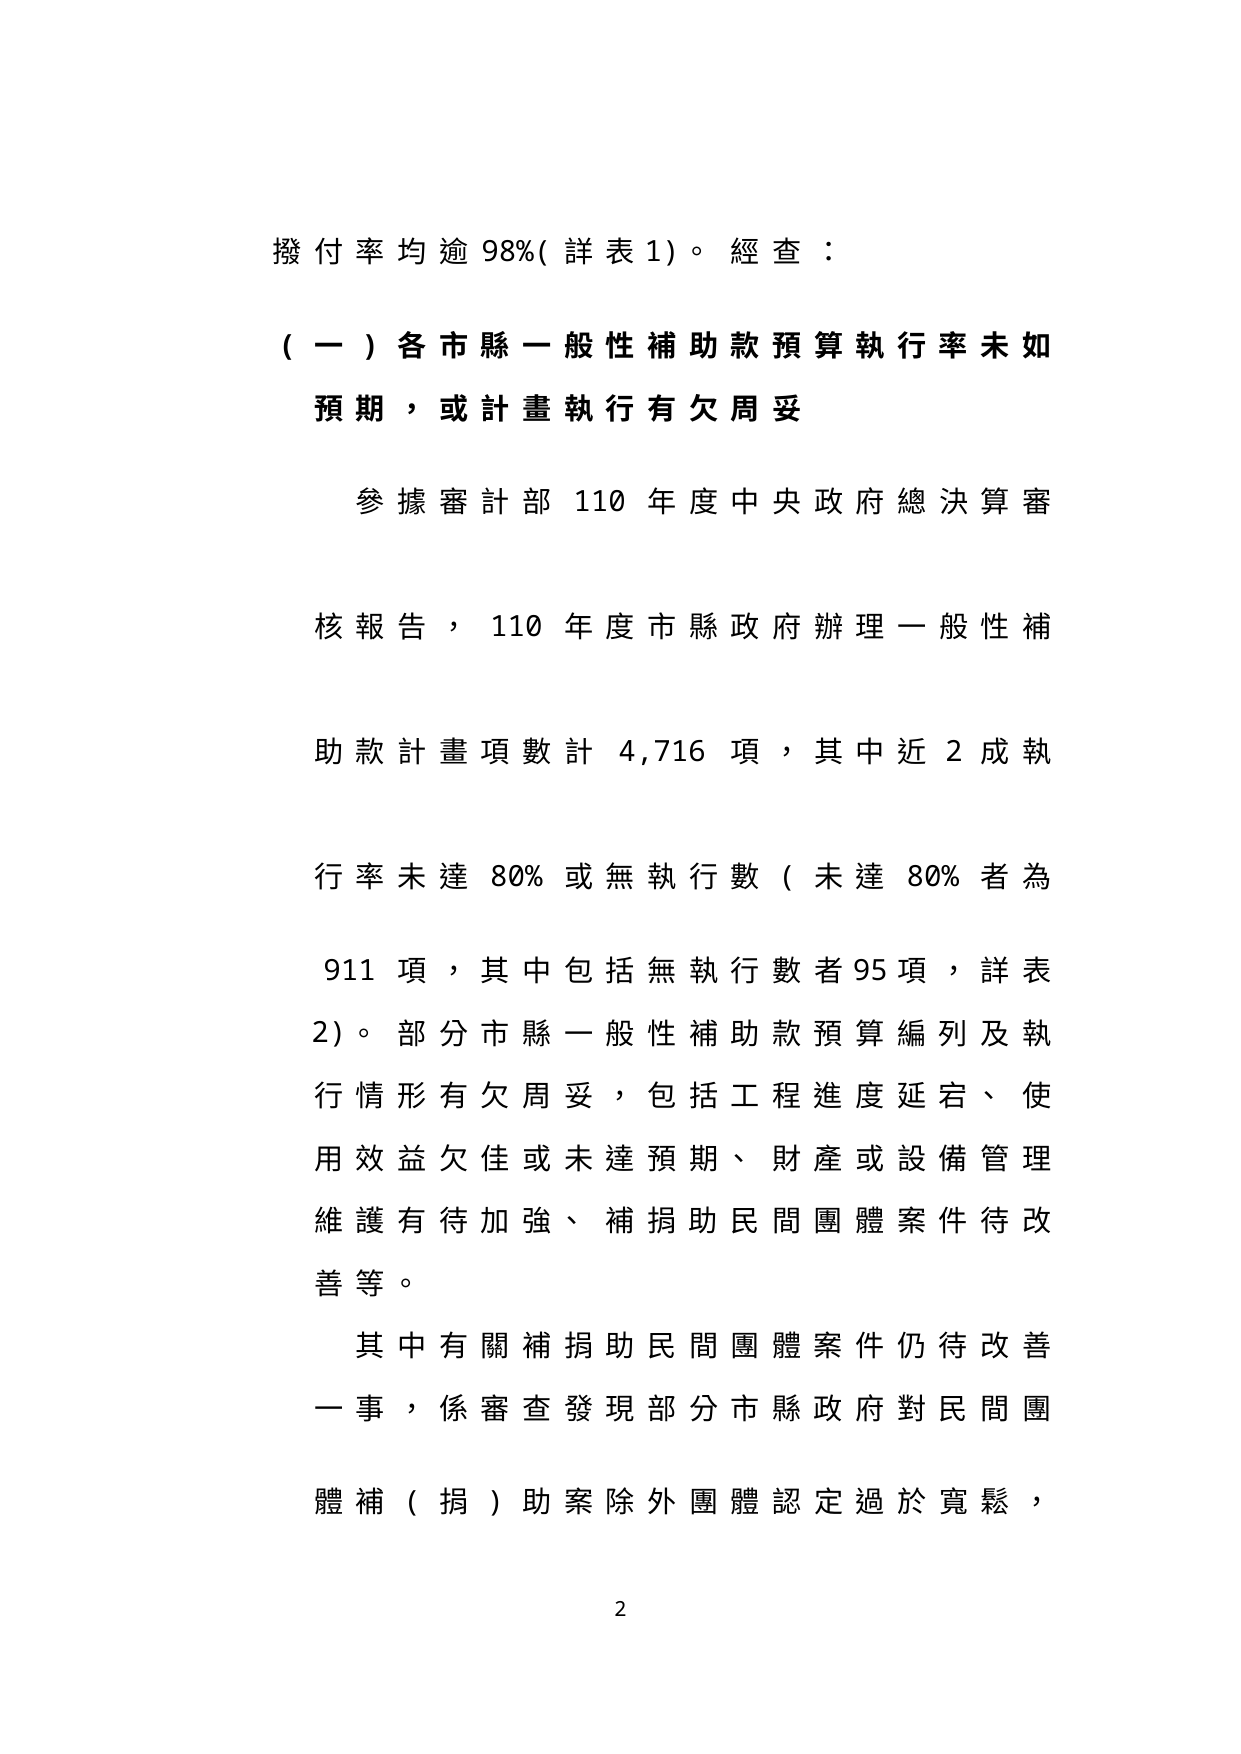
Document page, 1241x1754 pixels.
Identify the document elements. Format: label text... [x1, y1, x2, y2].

text (一)各市縣一般性補助款預算執行率未如預期，或計畫執行有欠周妥 [242, 302, 1058, 427]
text 105至110年度中央一般性補助款實際撥付數介於1,601億餘元至1,862億餘元之間，撥付率均逾98%(詳表1)。經查： [242, 177, 1058, 302]
text 其中有關補捐助民間團體案件仍待改善一事，係審查發現部分市縣政府對民間團體補(捐)助案除外團體認定過於寬鬆， [271, 1302, 1058, 1552]
text 參據審計部110年度中央政府總決算審核報告，110年度市縣政府辦理一般性補助款計畫項數計4,716項，其中近2成執行率未達80%或無執行數(未達80%者為911項，其中包括無執行數者95項，詳表2)。部分市縣一般性補助款預算編列及執行情形有欠周妥，包括工程進度延宕、使用效益欠佳或未達預期、財產或設備管理維護有待加強、補捐助民間團體案件待改善等。 [271, 427, 1058, 1302]
